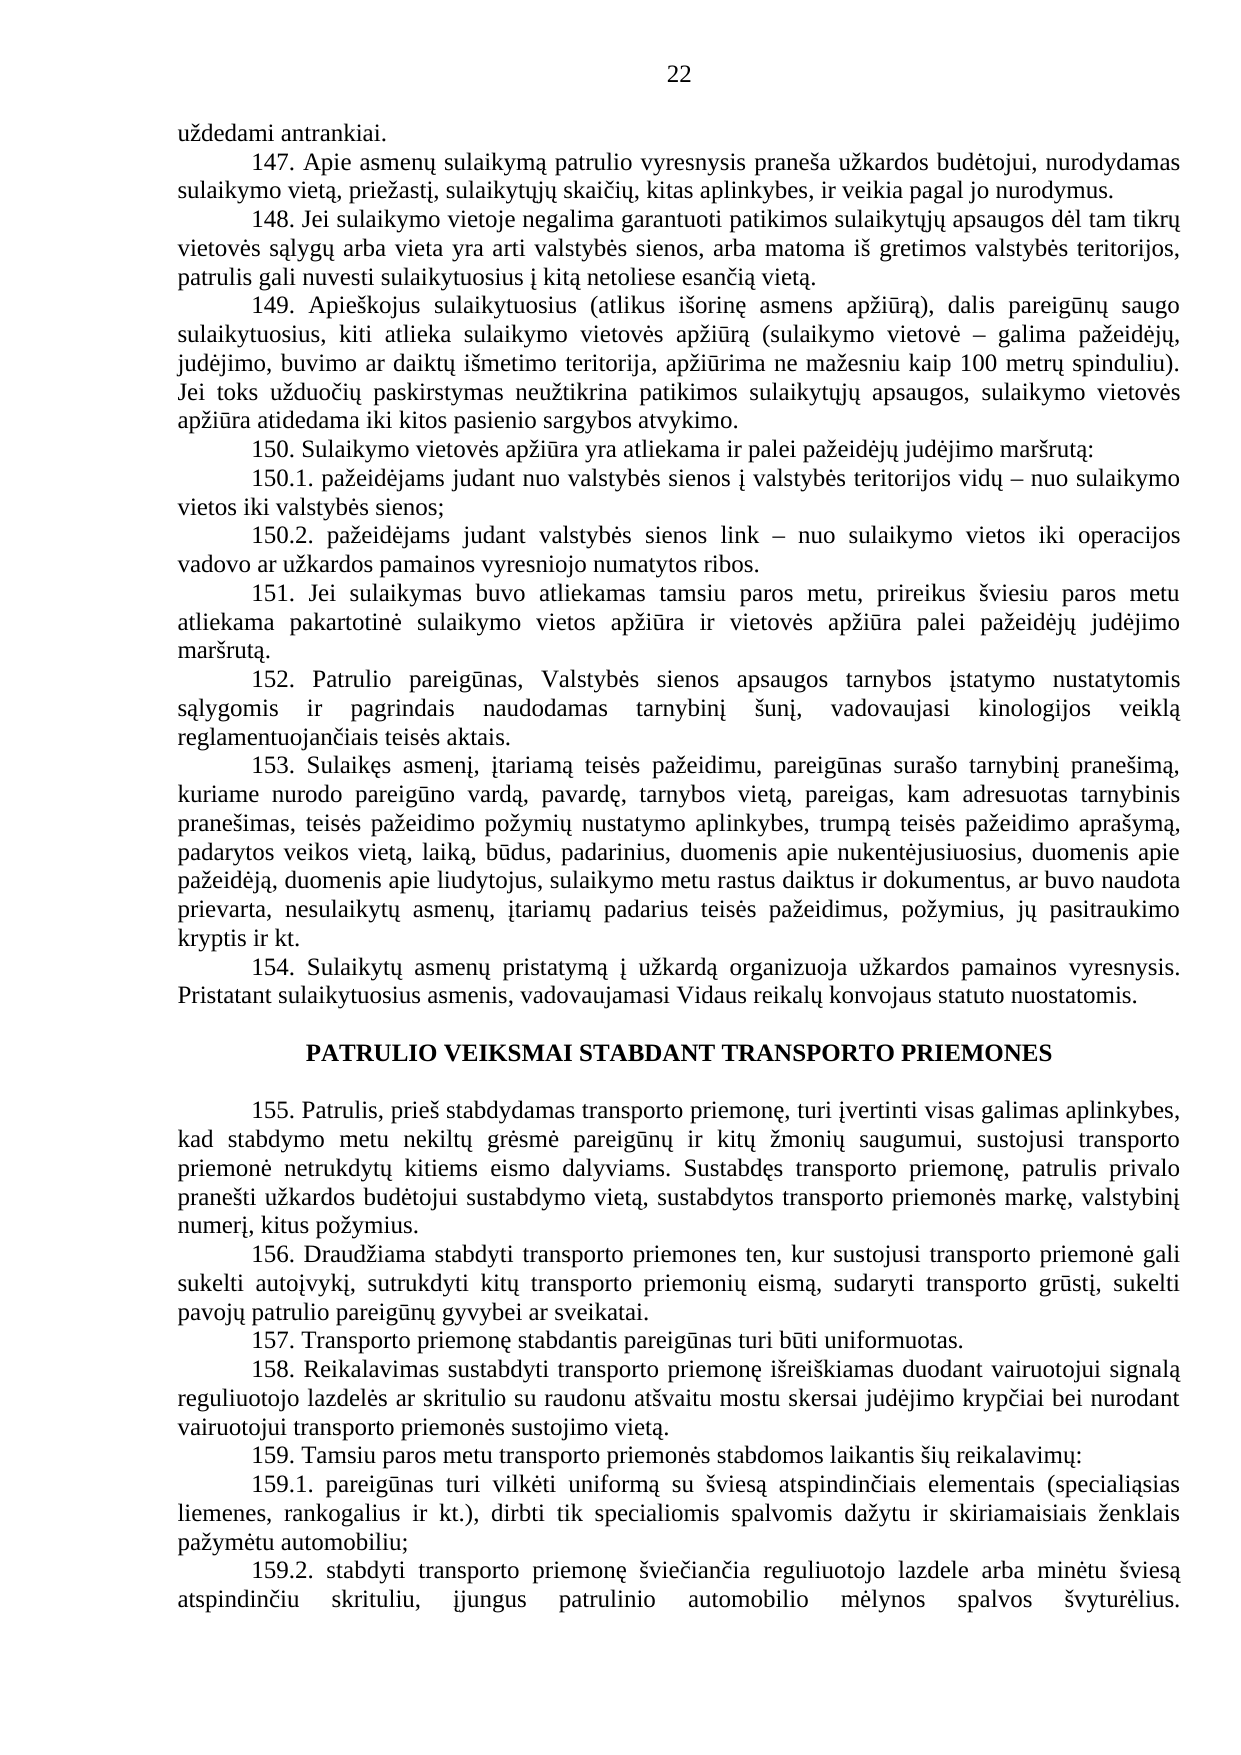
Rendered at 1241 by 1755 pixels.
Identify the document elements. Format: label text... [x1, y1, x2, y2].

text 151. Jei sulaikymas buvo atliekamas tamsiu paros metu, prireikus šviesiu paros metu atliekama pakartotinė sulaikymo vietos apžiūra ir vietovės apžiūra palei pažeidėjų judėjimo maršrutą. [177, 578, 1181, 664]
text 147. Apie asmenų sulaikymą patrulio vyresnysis praneša užkardos budėtojui, nurodydamas sulaikymo vietą, priežastį, sulaikytųjų skaičių, kitas aplinkybes, ir veikia pagal jo nurodymus. [177, 147, 1181, 204]
text 152. Patrulio pareigūnas, Valstybės sienos apsaugos tarnybos įstatymo nustatytomis sąlygomis ir pagrindais naudodamas tarnybinį šunį, vadovaujasi kinologijos veiklą reglamentuojančiais teisės aktais. [177, 664, 1181, 751]
text 154. Sulaikytų asmenų pristatymą į užkardą organizuoja užkardos pamainos vyresnysis. Pristatant sulaikytuosius asmenis, vadovaujamasi Vidaus reikalų konvojaus statuto nuostatomis. [177, 952, 1181, 1009]
text 158. Reikalavimas sustabdyti transporto priemonę išreiškiamas duodant vairuotojui signalą reguliuotojo lazdelės ar skritulio su raudonu atšvaitu mostu skersai judėjimo krypčiai bei nurodant vairuotojui transporto priemonės sustojimo vietą. [177, 1354, 1181, 1441]
text 159. Tamsiu paros metu transporto priemonės stabdomos laikantis šių reikalavimų: [177, 1441, 1181, 1469]
text 159.2. stabdyti transporto priemonę šviečiančia reguliuotojo lazdele arba minėtu šviesą atspindinčiu skrituliu, įjungus patrulinio automobilio mėlynos spalvos švyturėlius. [177, 1556, 1181, 1613]
text 155. Patrulis, prieš stabdydamas transporto priemonę, turi įvertinti visas galimas aplinkybes, kad stabdymo metu nekiltų grėsmė pareigūnų ir kitų žmonių saugumui, sustojusi transporto priemonė netrukdytų kitiems eismo dalyviams. Sustabdęs transporto priemonę, patrulis privalo pranešti užkardos budėtojui sustabdymo vietą, sustabdytos transporto priemonės markę, valstybinį numerį, kitus požymius. [177, 1096, 1181, 1239]
text uždedami antrankiai. [177, 118, 1181, 147]
text 156. Draudžiama stabdyti transporto priemones ten, kur sustojusi transporto priemonė gali sukelti autoįvykį, sutrukdyti kitų transporto priemonių eismą, sudaryti transporto grūstį, sukelti pavojų patrulio pareigūnų gyvybei ar sveikatai. [177, 1239, 1181, 1326]
text 159.1. pareigūnas turi vilkėti uniformą su šviesą atspindinčiais elementais (specialiąsias liemenes, rankogalius ir kt.), dirbti tik specialiomis spalvomis dažytu ir skiriamaisiais ženklais pažymėtu automobiliu; [177, 1469, 1181, 1556]
text 149. Apieškojus sulaikytuosius (atlikus išorinę asmens apžiūrą), dalis pareigūnų saugo sulaikytuosius, kiti atlieka sulaikymo vietovės apžiūrą (sulaikymo vietovė – galima pažeidėjų, judėjimo, buvimo ar daiktų išmetimo teritorija, apžiūrima ne mažesniu kaip 100 metrų spinduliu). Jei toks užduočių paskirstymas neužtikrina patikimos sulaikytųjų apsaugos, sulaikymo vietovės apžiūra atidedama iki kitos pasienio sargybos atvykimo. [177, 291, 1181, 434]
text 150.2. pažeidėjams judant valstybės sienos link – nuo sulaikymo vietos iki operacijos vadovo ar užkardos pamainos vyresniojo numatytos ribos. [177, 521, 1181, 578]
text 157. Transporto priemonę stabdantis pareigūnas turi būti uniformuotas. [177, 1326, 1181, 1354]
text 150. Sulaikymo vietovės apžiūra yra atliekama ir palei pažeidėjų judėjimo maršrutą: [177, 434, 1181, 463]
text 150.1. pažeidėjams judant nuo valstybės sienos į valstybės teritorijos vidų – nuo sulaikymo vietos iki valstybės sienos; [177, 463, 1181, 521]
text 153. Sulaikęs asmenį, įtariamą teisės pažeidimu, pareigūnas surašo tarnybinį pranešimą, kuriame nurodo pareigūno vardą, pavardę, tarnybos vietą, pareigas, kam adresuotas tarnybinis pranešimas, teisės pažeidimo požymių nustatymo aplinkybes, trumpą teisės pažeidimo aprašymą, padarytos veikos vietą, laiką, būdus, padarinius, duomenis apie nukentėjusiuosius, duomenis apie pažeidėją, duomenis apie liudytojus, sulaikymo metu rastus daiktus ir dokumentus, ar buvo naudota prievarta, nesulaikytų asmenų, įtariamų padarius teisės pažeidimus, požymius, jų pasitraukimo kryptis ir kt. [177, 751, 1181, 952]
text 148. Jei sulaikymo vietoje negalima garantuoti patikimos sulaikytųjų apsaugos dėl tam tikrų vietovės sąlygų arba vieta yra arti valstybės sienos, arba matoma iš gretimos valstybės teritorijos, patrulis gali nuvesti sulaikytuosius į kitą netoliese esančią vietą. [177, 204, 1181, 291]
text PATRULIO VEIKSMAI STABDANT TRANSPORTO PRIEMONES [177, 1038, 1181, 1067]
